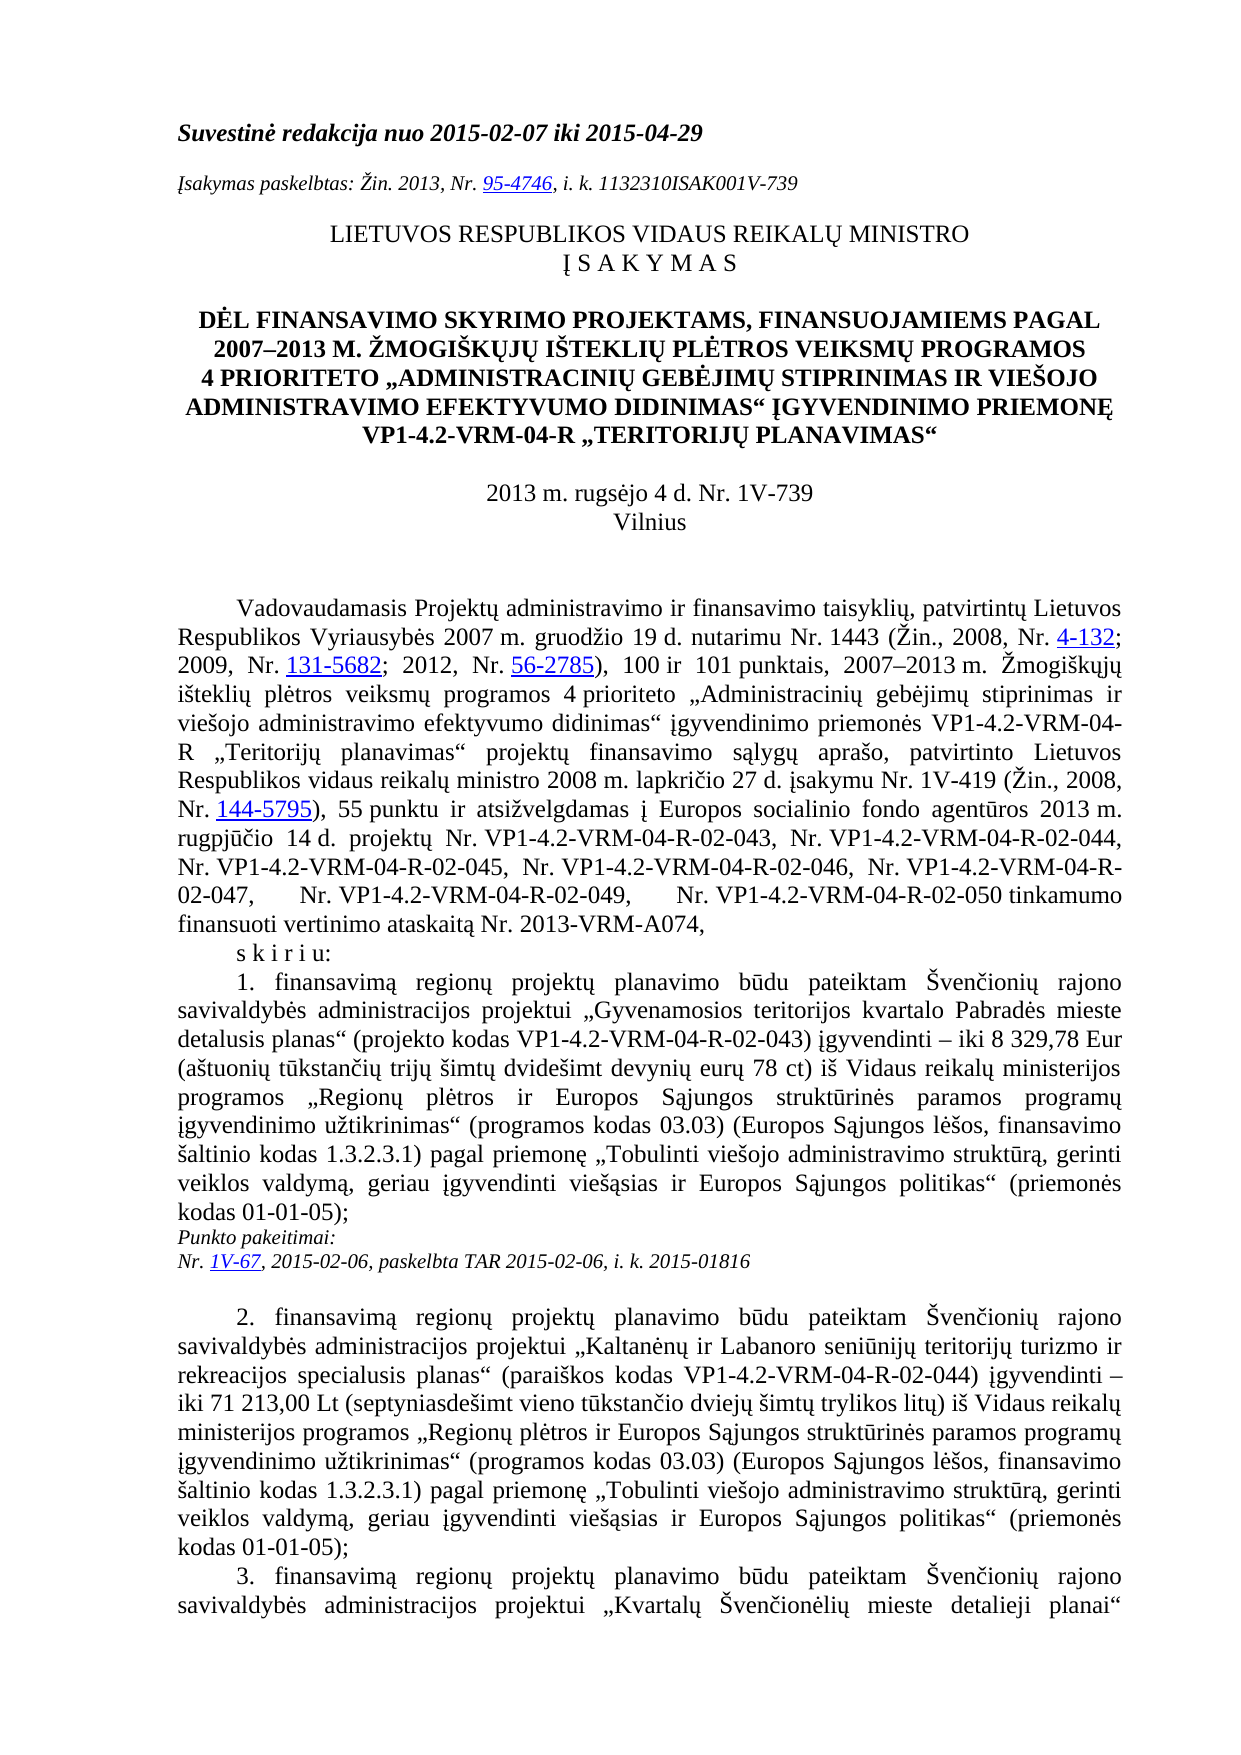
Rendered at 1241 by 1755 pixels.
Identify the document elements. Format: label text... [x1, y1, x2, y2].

text Vilnius [177, 507, 1122, 535]
text Punkto pakeitimai: [177, 1225, 1122, 1249]
text 3. finansavimą regionų projektų planavimo būdu pateiktam Švenčionių rajono savivaldybės administracijos projektui „Kvartalų Švenčionėlių mieste detalieji planai“ [177, 1561, 1122, 1618]
text Vadovaudamasis Projektų administravimo ir finansavimo taisyklių, patvirtintų Lietuvos Respublikos Vyriausybės 2007 m. gruodžio 19 d. nutarimu Nr. 1443 (Žin., 2008, Nr. 4-132; 2009, Nr. 131-5682; 2012, Nr. 56-2785), 100 ir 101 punktais, 2007–2013 m. Žmogiškųjų išteklių plėtros veiksmų programos 4 prioriteto „Administracinių gebėjimų stiprinimas ir viešojo administravimo efektyvumo didinimas“ įgyvendinimo priemonės VP1-4.2-VRM-04-R „Teritorijų planavimas“ projektų finansavimo sąlygų aprašo, patvirtinto Lietuvos Respublikos vidaus reikalų ministro 2008 m. lapkričio 27 d. įsakymu Nr. 1V-419 (Žin., 2008, Nr. 144-5795), 55 punktu ir atsižvelgdamas į Europos socialinio fondo agentūros 2013 m. rugpjūčio 14 d. projektų Nr. VP1-4.2-VRM-04-R-02-043, Nr. VP1-4.2-VRM-04-R-02-044, Nr. VP1-4.2-VRM-04-R-02-045, Nr. VP1-4.2-VRM-04-R-02-046, Nr. VP1-4.2-VRM-04-R-02-047, Nr. VP1-4.2-VRM-04-R-02-049, Nr. VP1-4.2-VRM-04-R-02-050 tinkamumo finansuoti vertinimo ataskaitą Nr. 2013-VRM-A074, [177, 593, 1122, 938]
text Nr. 1V-67, 2015-02-06, paskelbta TAR 2015-02-06, i. k. 2015-01816 [177, 1249, 1122, 1273]
text Įsakymas paskelbtas: Žin. 2013, Nr. 95-4746, i. k. 1132310ISAK001V-739 [177, 171, 1122, 195]
text 1. finansavimą regionų projektų planavimo būdu pateiktam Švenčionių rajono savivaldybės administracijos projektui „Gyvenamosios teritorijos kvartalo Pabradės mieste detalusis planas“ (projekto kodas VP1-4.2-VRM-04-R-02-043) įgyvendinti – iki 8 329,78 Eur (aštuonių tūkstančių trijų šimtų dvidešimt devynių eurų 78 ct) iš Vidaus reikalų ministerijos programos „Regionų plėtros ir Europos Sąjungos struktūrinės paramos programų įgyvendinimo užtikrinimas“ (programos kodas 03.03) (Europos Sąjungos lėšos, finansavimo šaltinio kodas 1.3.2.3.1) pagal priemonę „Tobulinti viešojo administravimo struktūrą, gerinti veiklos valdymą, geriau įgyvendinti viešąsias ir Europos Sąjungos politikas“ (priemonės kodas 01-01-05); [177, 967, 1122, 1225]
text Į S A K Y M A S [177, 248, 1122, 277]
text LIETUVOS RESPUBLIKOS VIDAUS REIKALŲ MINISTRO [177, 219, 1122, 248]
text s k i r i u: [177, 938, 1122, 967]
text Suvestinė redakcija nuo 2015-02-07 iki 2015-04-29 [177, 118, 1122, 147]
text DĖL FINANSAVIMO SKYRIMO PROJEKTAMS, FINANSUOJAMIEMS PAGAL 2007–2013 M. Žmogiškųjų išteklių plėtros veiksmų programos 4 prioriteto „Administracinių gebėjimų stiprinimas ir viešojo administravimo efektyvumo didinimas“ ĮGYVENDINIMO priemonĘ VP1-4.2-VRM-04-R „TERITORIJŲ PLANAVIMAS“ [177, 305, 1122, 449]
text 2013 m. rugsėjo 4 d. Nr. 1V-739 [177, 478, 1122, 507]
text 2. finansavimą regionų projektų planavimo būdu pateiktam Švenčionių rajono savivaldybės administracijos projektui „Kaltanėnų ir Labanoro seniūnijų teritorijų turizmo ir rekreacijos specialusis planas“ (paraiškos kodas VP1-4.2-VRM-04-R-02-044) įgyvendinti – iki 71 213,00 Lt (septyniasdešimt vieno tūkstančio dviejų šimtų trylikos litų) iš Vidaus reikalų ministerijos programos „Regionų plėtros ir Europos Sąjungos struktūrinės paramos programų įgyvendinimo užtikrinimas“ (programos kodas 03.03) (Europos Sąjungos lėšos, finansavimo šaltinio kodas 1.3.2.3.1) pagal priemonę „Tobulinti viešojo administravimo struktūrą, gerinti veiklos valdymą, geriau įgyvendinti viešąsias ir Europos Sąjungos politikas“ (priemonės kodas 01-01-05); [177, 1302, 1122, 1561]
